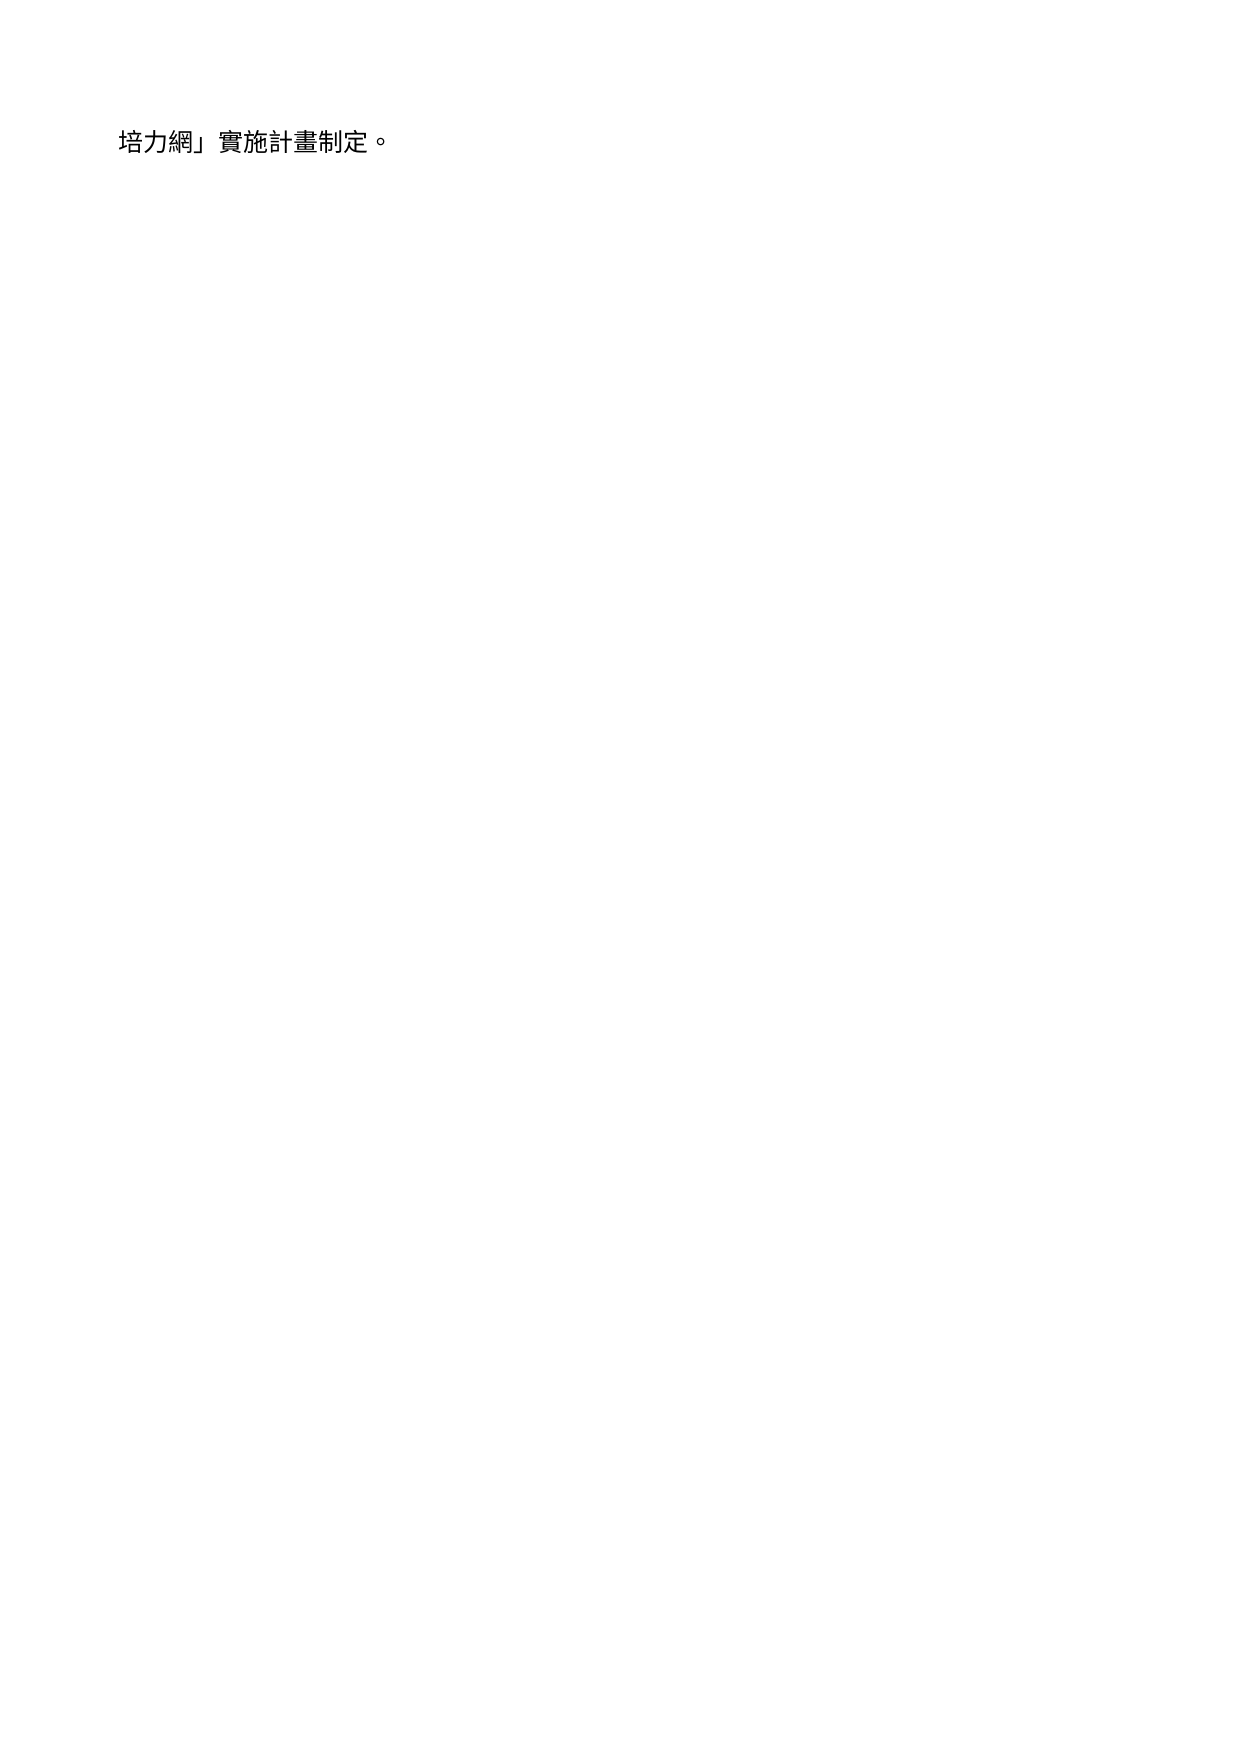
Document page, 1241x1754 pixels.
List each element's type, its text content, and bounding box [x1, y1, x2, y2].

text 培力網」實施計畫制定。 [118, 118, 1122, 160]
